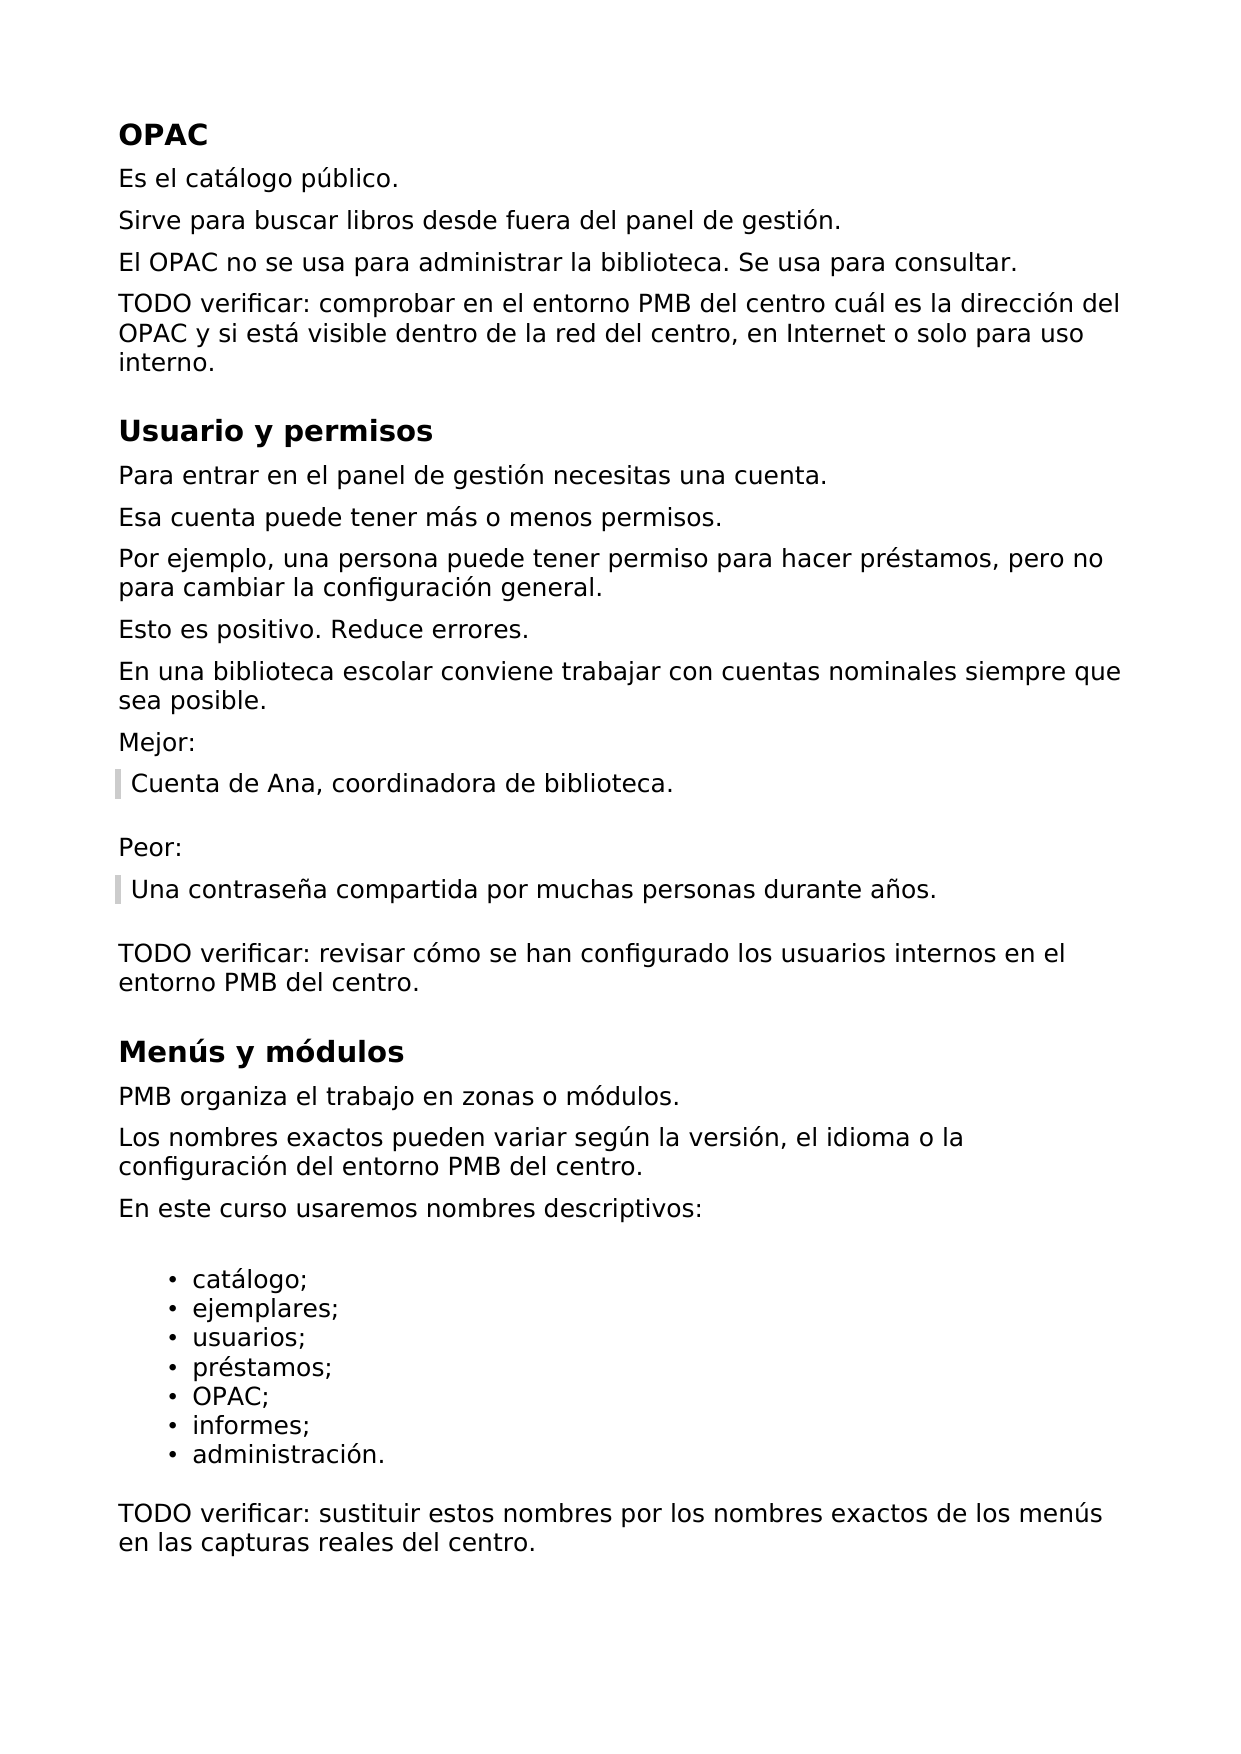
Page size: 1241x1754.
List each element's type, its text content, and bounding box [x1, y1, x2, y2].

subtitle Usuario y permisos [118, 414, 1122, 448]
text Mejor: [118, 728, 1122, 757]
table_header Cuenta de Ana, coordinadora de biblioteca. [121, 769, 1122, 798]
text En una biblioteca escolar conviene trabajar con cuentas nominales siempre que sea posible. [118, 657, 1122, 715]
text Esa cuenta puede tener más o menos permisos. [118, 503, 1122, 532]
subtitle Menús y módulos [118, 1035, 1122, 1069]
text Sirve para buscar libros desde fuera del panel de gestión. [118, 206, 1122, 235]
text TODO verificar: sustituir estos nombres por los nombres exactos de los menús en las capturas reales del centro. [118, 1499, 1122, 1557]
list OPAC; [177, 1382, 1122, 1411]
text Es el catálogo público. [118, 164, 1122, 194]
list administración. [177, 1440, 1122, 1469]
subtitle OPAC [118, 118, 1122, 152]
list catálogo; [177, 1265, 1122, 1294]
list informes; [177, 1411, 1122, 1440]
list usuarios; [177, 1324, 1122, 1353]
list préstamos; [177, 1353, 1122, 1382]
text Esto es positivo. Reduce errores. [118, 615, 1122, 644]
list ejemplares; [177, 1294, 1122, 1324]
text El OPAC no se usa para administrar la biblioteca. Se usa para consultar. [118, 248, 1122, 277]
text Peor: [118, 833, 1122, 863]
table_header Una contraseña compartida por muchas personas durante años. [121, 875, 1122, 904]
text PMB organiza el trabajo en zonas o módulos. [118, 1082, 1122, 1111]
text Por ejemplo, una persona puede tener permiso para hacer préstamos, pero no para cambiar la configuración general. [118, 544, 1122, 603]
text Los nombres exactos pueden variar según la versión, el idioma o la configuración del entorno PMB del centro. [118, 1123, 1122, 1182]
text Para entrar en el panel de gestión necesitas una cuenta. [118, 461, 1122, 490]
text TODO verificar: comprobar en el entorno PMB del centro cuál es la dirección del OPAC y si está visible dentro de la red del centro, en Internet o solo para uso interno. [118, 289, 1122, 377]
text TODO verificar: revisar cómo se han configurado los usuarios internos en el entorno PMB del centro. [118, 939, 1122, 998]
text En este curso usaremos nombres descriptivos: [118, 1194, 1122, 1223]
